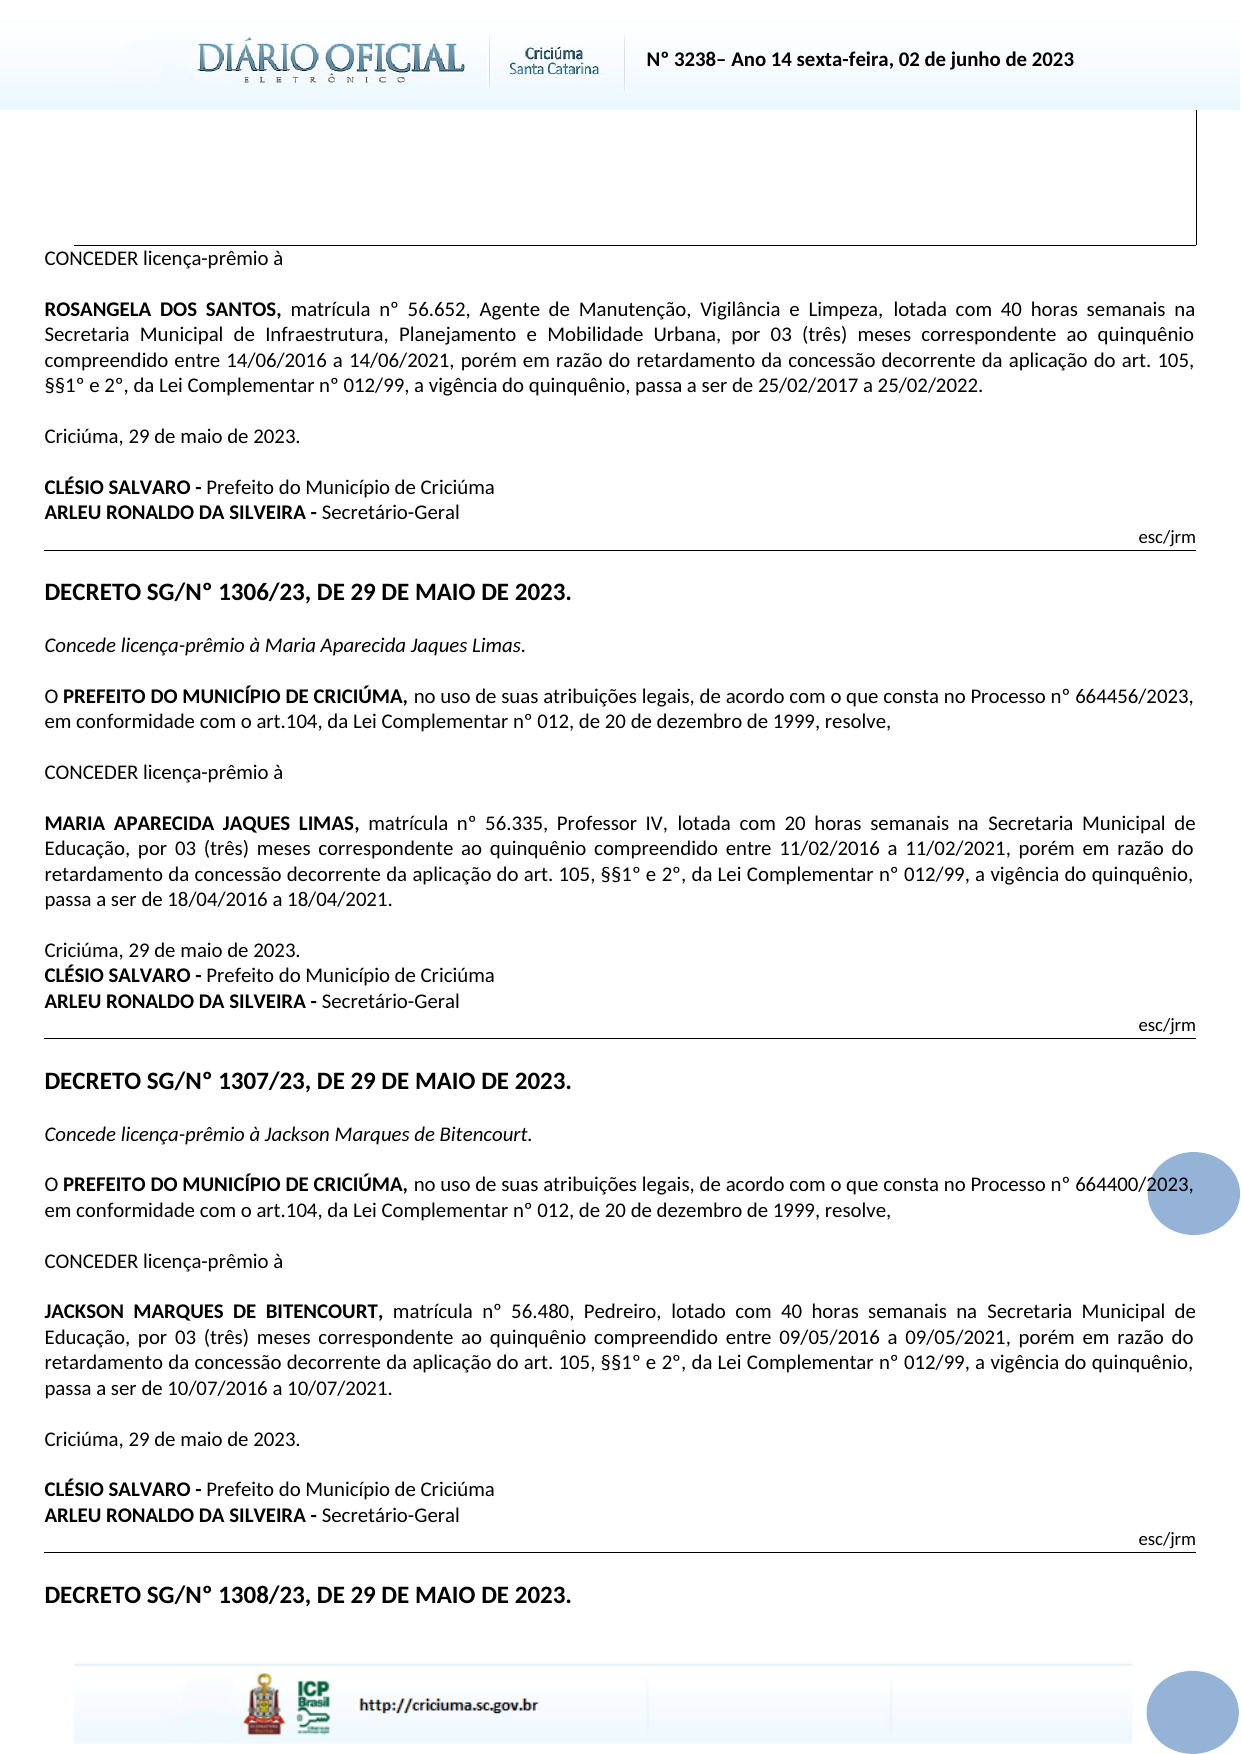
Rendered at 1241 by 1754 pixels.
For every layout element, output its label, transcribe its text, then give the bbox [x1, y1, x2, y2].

text Criciúma, 29 de maio de 2023. [44, 423, 1196, 448]
text ARLEU RONALDO DA SILVEIRA - Secretário-Geral [44, 988, 1196, 1013]
text DECRETO SG/Nº 1306/23, DE 29 DE MAIO DE 2023. [44, 576, 1196, 607]
text CONCEDER licença-prêmio à [44, 1248, 1196, 1273]
text Criciúma, 29 de maio de 2023. [44, 1426, 1196, 1451]
text ARLEU RONALDO DA SILVEIRA - Secretário-Geral [44, 499, 1196, 525]
text Concede licença-prêmio à Jackson Marques de Bitencourt. [44, 1121, 1196, 1146]
text MARIA APARECIDA JAQUES LIMAS, matrícula nº 56.335, Professor IV, lotada com 20 horas semanais na Secretaria Municipal de Educação, por 03 (três) meses correspondente ao quinquênio compreendido entre 11/02/2016 a 11/02/2021, porém em razão do retardamento da concessão decorrente da aplicação do art. 105, §§1º e 2º, da Lei Complementar nº 012/99, a vigência do quinquênio, passa a ser de 18/04/2016 a 18/04/2021. [44, 810, 1196, 912]
text CLÉSIO SALVARO - Prefeito do Município de Criciúma [44, 963, 1196, 988]
text DECRETO SG/Nº 1307/23, DE 29 DE MAIO DE 2023. [44, 1065, 1196, 1095]
text DECRETO SG/Nº 1308/23, DE 29 DE MAIO DE 2023. [44, 1579, 1196, 1609]
text CONCEDER licença-prêmio à [44, 245, 1196, 271]
text CLÉSIO SALVARO - Prefeito do Município de Criciúma [44, 474, 1196, 499]
text Concede licença-prêmio à Maria Aparecida Jaques Limas. [44, 632, 1196, 658]
text CONCEDER licença-prêmio à [44, 759, 1196, 785]
text esc/jrm [44, 1527, 1196, 1552]
text CLÉSIO SALVARO - Prefeito do Município de Criciúma [44, 1477, 1196, 1502]
text JACKSON MARQUES DE BITENCOURT, matrícula nº 56.480, Pedreiro, lotado com 40 horas semanais na Secretaria Municipal de Educação, por 03 (três) meses correspondente ao quinquênio compreendido entre 09/05/2016 a 09/05/2021, porém em razão do retardamento da concessão decorrente da aplicação do art. 105, §§1º e 2º, da Lei Complementar nº 012/99, a vigência do quinquênio, passa a ser de 10/07/2016 a 10/07/2021. [44, 1299, 1196, 1400]
text Criciúma, 29 de maio de 2023. [44, 937, 1196, 963]
text O PREFEITO DO MUNICÍPIO DE CRICIÚMA, no uso de suas atribuições legais, de acordo com o que consta no Processo nº 664400/2023, em conformidade com o art.104, da Lei Complementar nº 012, de 20 de dezembro de 1999, resolve, [44, 1172, 1159, 1222]
text O PREFEITO DO MUNICÍPIO DE CRICIÚMA, no uso de suas atribuições legais, de acordo com o que consta no Processo nº 664456/2023, em conformidade com o art.104, da Lei Complementar nº 012, de 20 de dezembro de 1999, resolve, [44, 683, 1196, 734]
text esc/jrm [44, 525, 1196, 550]
text ARLEU RONALDO DA SILVEIRA - Secretário-Geral [44, 1502, 1196, 1527]
text esc/jrm [44, 1013, 1196, 1038]
text ROSANGELA DOS SANTOS, matrícula nº 56.652, Agente de Manutenção, Vigilância e Limpeza, lotada com 40 horas semanais na Secretaria Municipal de Infraestrutura, Planejamento e Mobilidade Urbana, por 03 (três) meses correspondente ao quinquênio compreendido entre 14/06/2016 a 14/06/2021, porém em razão do retardamento da concessão decorrente da aplicação do art. 105, §§1º e 2º, da Lei Complementar nº 012/99, a vigência do quinquênio, passa a ser de 25/02/2017 a 25/02/2022. [44, 296, 1196, 398]
